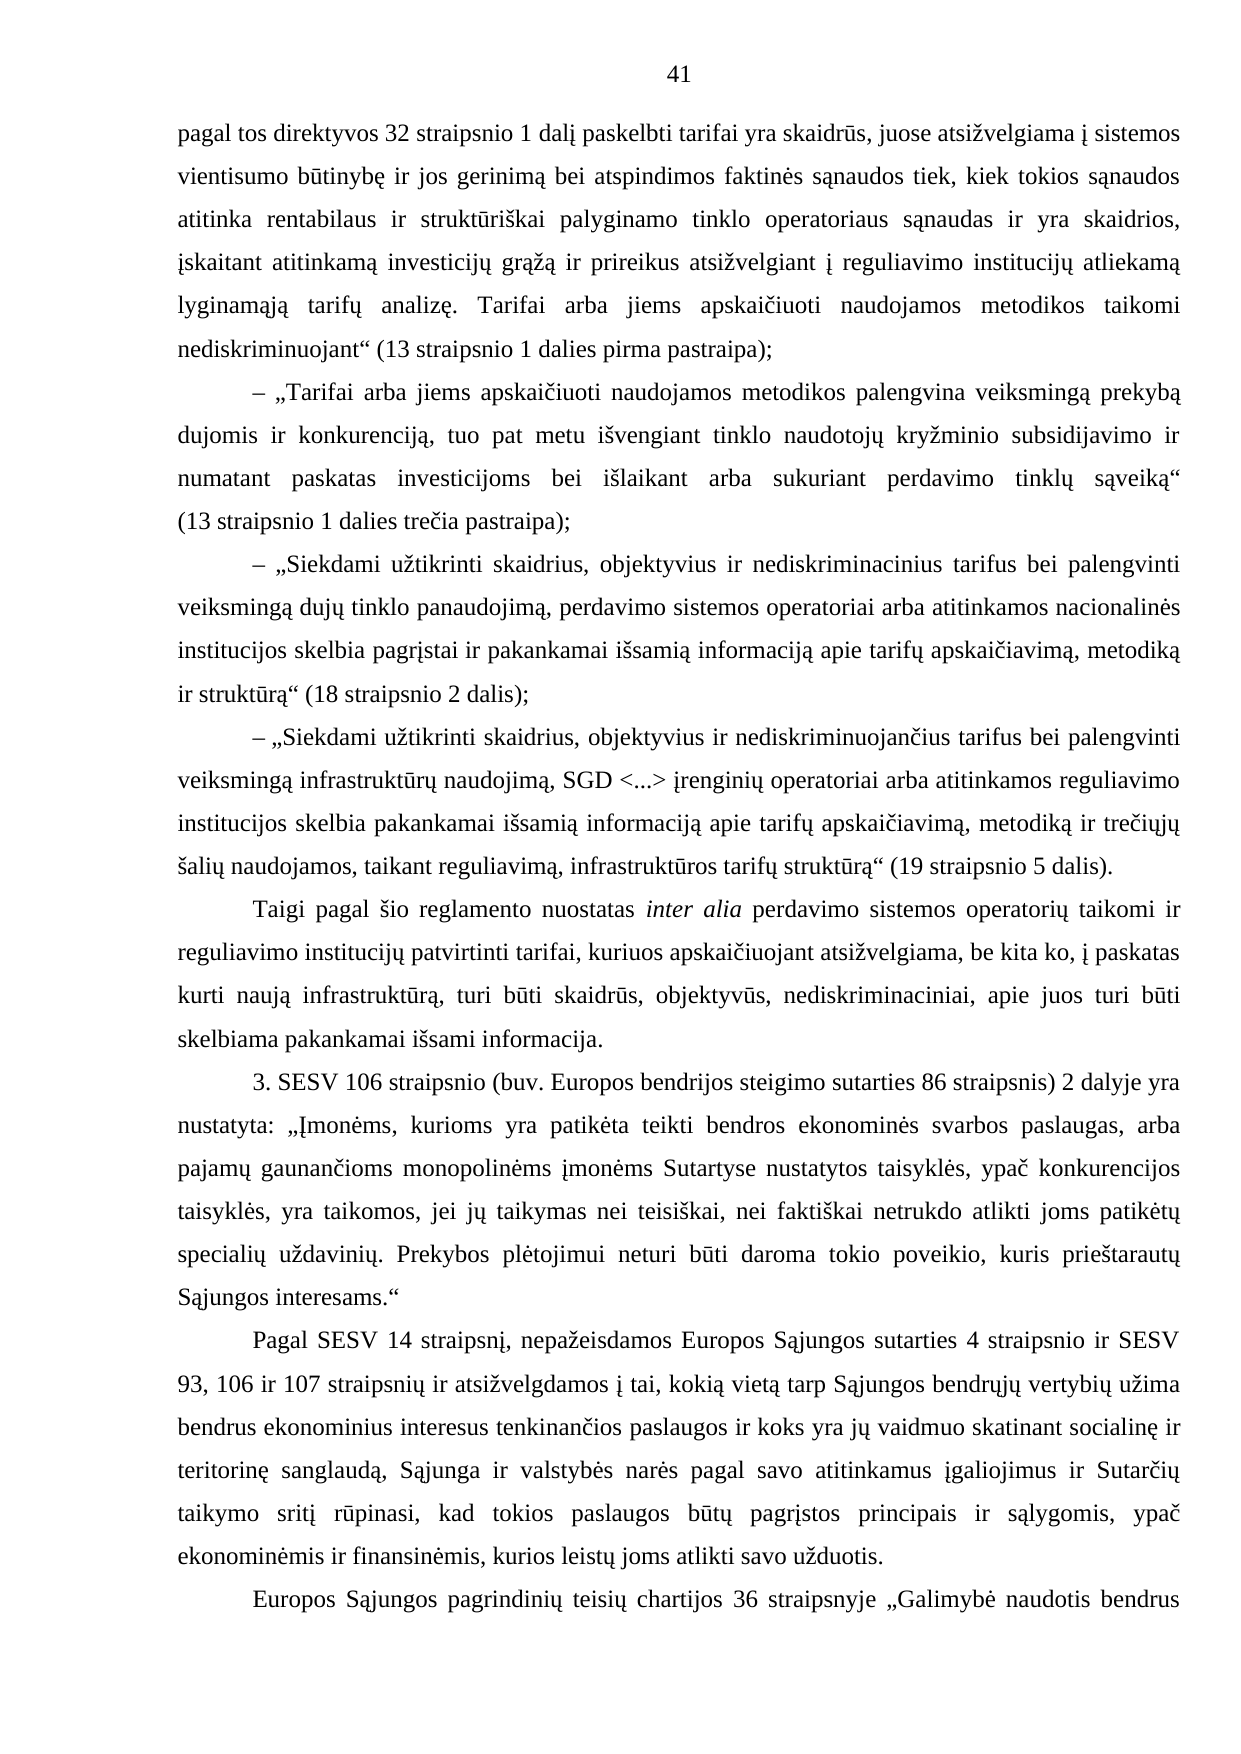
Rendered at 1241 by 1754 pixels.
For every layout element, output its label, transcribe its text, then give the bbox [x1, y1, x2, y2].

text pagal tos direktyvos 32 straipsnio 1 dalį paskelbti tarifai yra skaidrūs, juose atsižvelgiama į sistemos vientisumo būtinybę ir jos gerinimą bei atspindimos faktinės sąnaudos tiek, kiek tokios sąnaudos atitinka rentabilaus ir struktūriškai palyginamo tinklo operatoriaus sąnaudas ir yra skaidrios, įskaitant atitinkamą investicijų grąžą ir prireikus atsižvelgiant į reguliavimo institucijų atliekamą lyginamąją tarifų analizę. Tarifai arba jiems apskaičiuoti naudojamos metodikos taikomi nediskriminuojant“ (13 straipsnio 1 dalies pirma pastraipa); [177, 118, 1181, 362]
text Pagal SESV 14 straipsnį, nepažeisdamos Europos Sąjungos sutarties 4 straipsnio ir SESV 93, 106 ir 107 straipsnių ir atsižvelgdamos į tai, kokią vietą tarp Sąjungos bendrųjų vertybių užima bendrus ekonominius interesus tenkinančios paslaugos ir koks yra jų vaidmuo skatinant socialinę ir teritorinę sanglaudą, Sąjunga ir valstybės narės pagal savo atitinkamus įgaliojimus ir Sutarčių taikymo sritį rūpinasi, kad tokios paslaugos būtų pagrįstos principais ir sąlygomis, ypač ekonominėmis ir finansinėmis, kurios leistų joms atlikti savo užduotis. [177, 1326, 1181, 1570]
text 3. SESV 106 straipsnio (buv. Europos bendrijos steigimo sutarties 86 straipsnis) 2 dalyje yra nustatyta: „Įmonėms, kurioms yra patikėta teikti bendros ekonominės svarbos paslaugas, arba pajamų gaunančioms monopolinėms įmonėms Sutartyse nustatytos taisyklės, ypač konkurencijos taisyklės, yra taikomos, jei jų taikymas nei teisiškai, nei faktiškai netrukdo atlikti joms patikėtų specialių uždavinių. Prekybos plėtojimui neturi būti daroma tokio poveikio, kuris prieštarautų Sąjungos interesams.“ [177, 1067, 1181, 1311]
text Taigi pagal šio reglamento nuostatas inter alia perdavimo sistemos operatorių taikomi ir reguliavimo institucijų patvirtinti tarifai, kuriuos apskaičiuojant atsižvelgiama, be kita ko, į paskatas kurti naują infrastruktūrą, turi būti skaidrūs, objektyvūs, nediskriminaciniai, apie juos turi būti skelbiama pakankamai išsami informacija. [177, 894, 1181, 1052]
text – „Siekdami užtikrinti skaidrius, objektyvius ir nediskriminuojančius tarifus bei palengvinti veiksmingą infrastruktūrų naudojimą, SGD <...> įrenginių operatoriai arba atitinkamos reguliavimo institucijos skelbia pakankamai išsamią informaciją apie tarifų apskaičiavimą, metodiką ir trečiųjų šalių naudojamos, taikant reguliavimą, infrastruktūros tarifų struktūrą“ (19 straipsnio 5 dalis). [177, 722, 1181, 880]
text – „Siekdami užtikrinti skaidrius, objektyvius ir nediskriminacinius tarifus bei palengvinti veiksmingą dujų tinklo panaudojimą, perdavimo sistemos operatoriai arba atitinkamos nacionalinės institucijos skelbia pagrįstai ir pakankamai išsamią informaciją apie tarifų apskaičiavimą, metodiką ir struktūrą“ (18 straipsnio 2 dalis); [177, 549, 1181, 707]
text – „Tarifai arba jiems apskaičiuoti naudojamos metodikos palengvina veiksmingą prekybą dujomis ir konkurenciją, tuo pat metu išvengiant tinklo naudotojų kryžminio subsidijavimo ir numatant paskatas investicijoms bei išlaikant arba sukuriant perdavimo tinklų sąveiką“ (13 straipsnio 1 dalies trečia pastraipa); [177, 377, 1181, 535]
text Europos Sąjungos pagrindinių teisių chartijos 36 straipsnyje „Galimybė naudotis bendrus [177, 1584, 1181, 1613]
